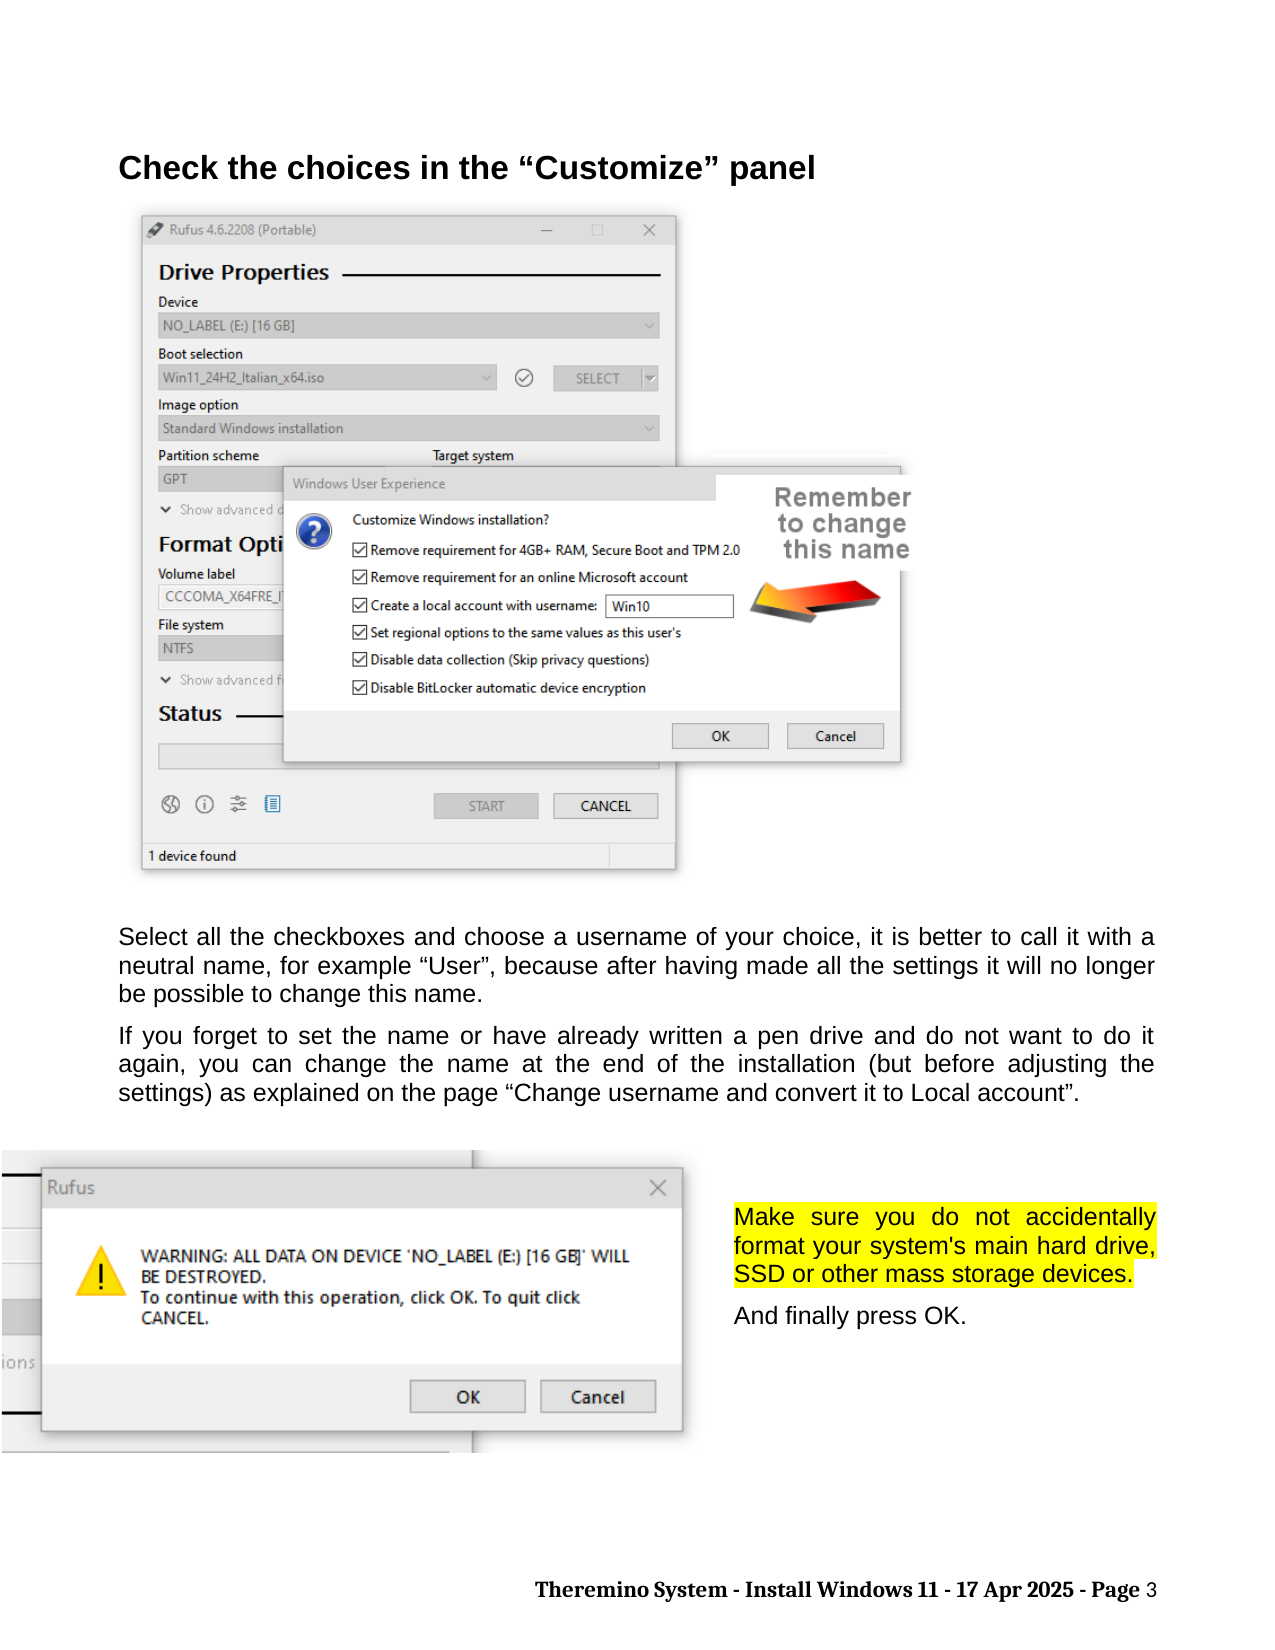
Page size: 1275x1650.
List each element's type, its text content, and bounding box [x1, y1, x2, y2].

text And finally press OK. [715, 1301, 1157, 1329]
text Check the choices in the “Customize” panel [118, 148, 1157, 186]
text If you forget to set the name or have already written a pen drive and do not want to do it again, you can change the name at the end of the installation (but before adjusting the settings) as explained on the page “Change username and convert it to Local account”. [118, 1021, 1157, 1107]
text Make sure you do not accidentally format your system's main hard drive, SSD or other mass storage devices. [715, 1202, 1157, 1288]
picture [1, 1150, 714, 1453]
picture [120, 194, 926, 889]
text Select all the checkboxes and choose a username of your choice, it is better to call it with a neutral name, for example “User”, because after having made all the settings it will no longer be possible to change this name. [118, 893, 1157, 1008]
